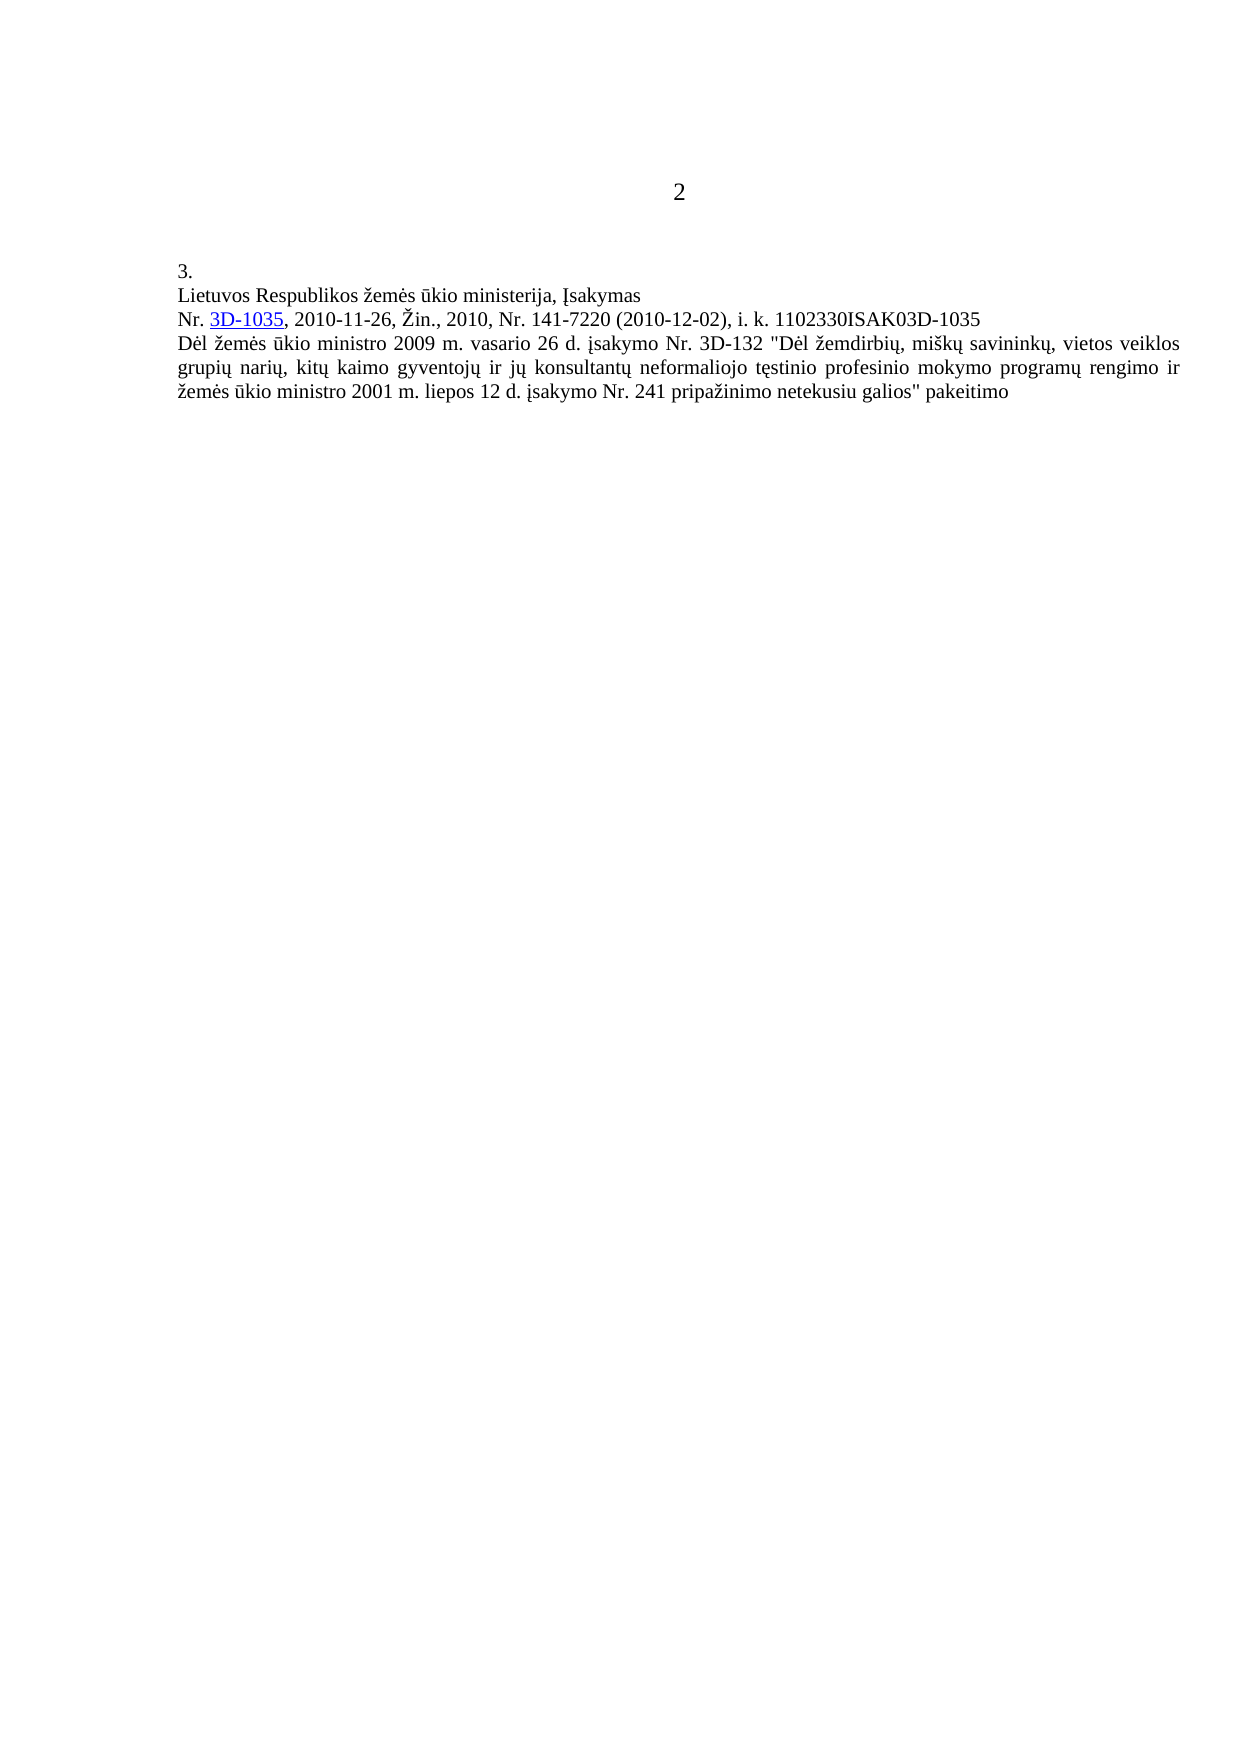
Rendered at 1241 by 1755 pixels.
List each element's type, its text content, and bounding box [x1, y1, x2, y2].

text 3. [177, 259, 1181, 283]
text Dėl žemės ūkio ministro 2009 m. vasario 26 d. įsakymo Nr. 3D-132 "Dėl žemdirbių, miškų savininkų, vietos veiklos grupių narių, kitų kaimo gyventojų ir jų konsultantų neformaliojo tęstinio profesinio mokymo programų rengimo ir žemės ūkio ministro 2001 m. liepos 12 d. įsakymo Nr. 241 pripažinimo netekusiu galios" pakeitimo [177, 331, 1181, 403]
text Lietuvos Respublikos žemės ūkio ministerija, Įsakymas [177, 283, 1181, 307]
text Nr. 3D-1035, 2010-11-26, Žin., 2010, Nr. 141-7220 (2010-12-02), i. k. 1102330ISAK03D-1035 [177, 307, 1181, 331]
